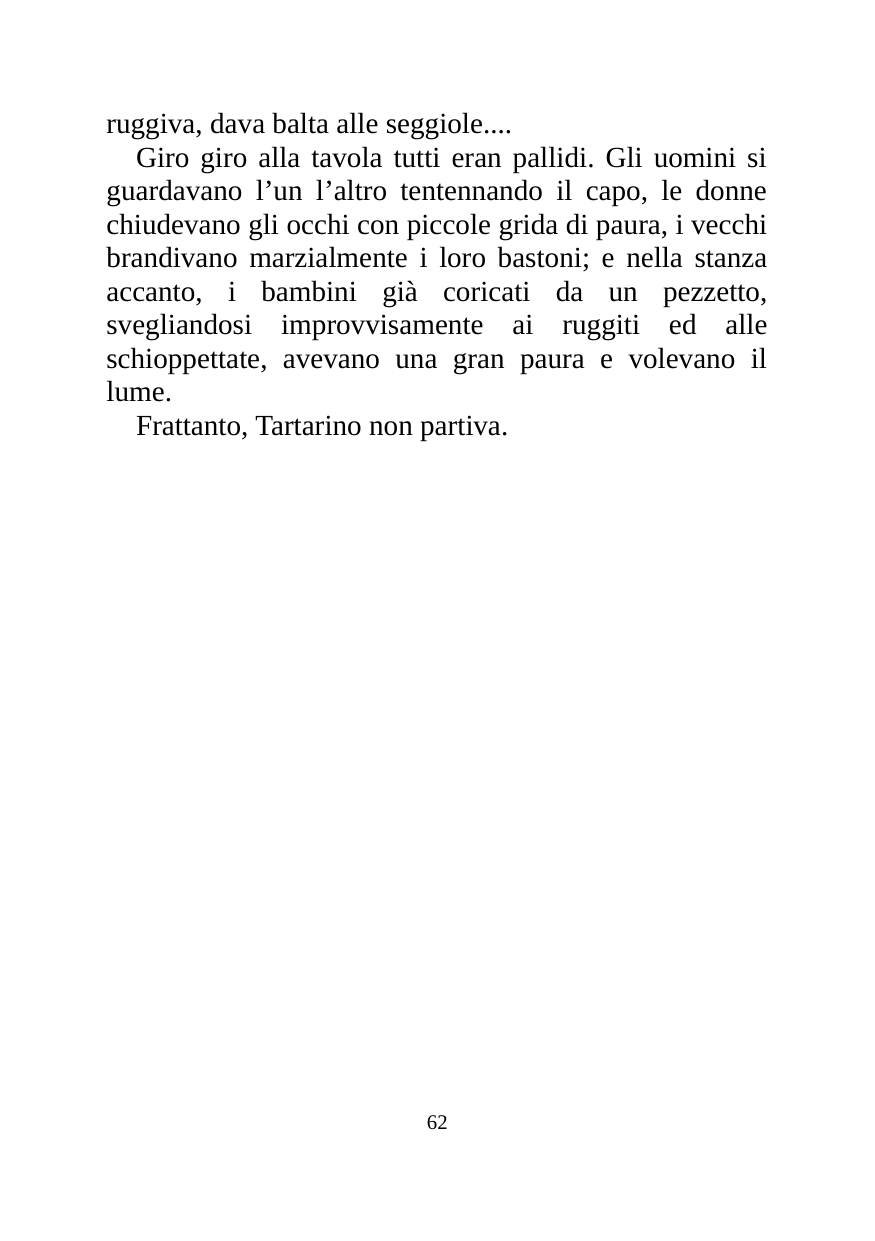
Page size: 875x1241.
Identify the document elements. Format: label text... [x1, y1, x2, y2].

text Giro giro alla tavola tutti eran pallidi. Gli uomini si guardavano l’un l’altro tentennando il capo, le donne chiudevano gli occhi con piccole grida di paura, i vecchi brandivano marzialmente i loro bastoni; e nella stanza accanto, i bambini già coricati da un pezzetto, svegliandosi improvvisamente ai ruggiti ed alle schioppettate, avevano una gran paura e volevano il lume. [106, 140, 768, 408]
text ruggiva, dava balta alle seggiole.... [106, 106, 768, 140]
text Frattanto, Tartarino non partiva. [106, 408, 768, 442]
